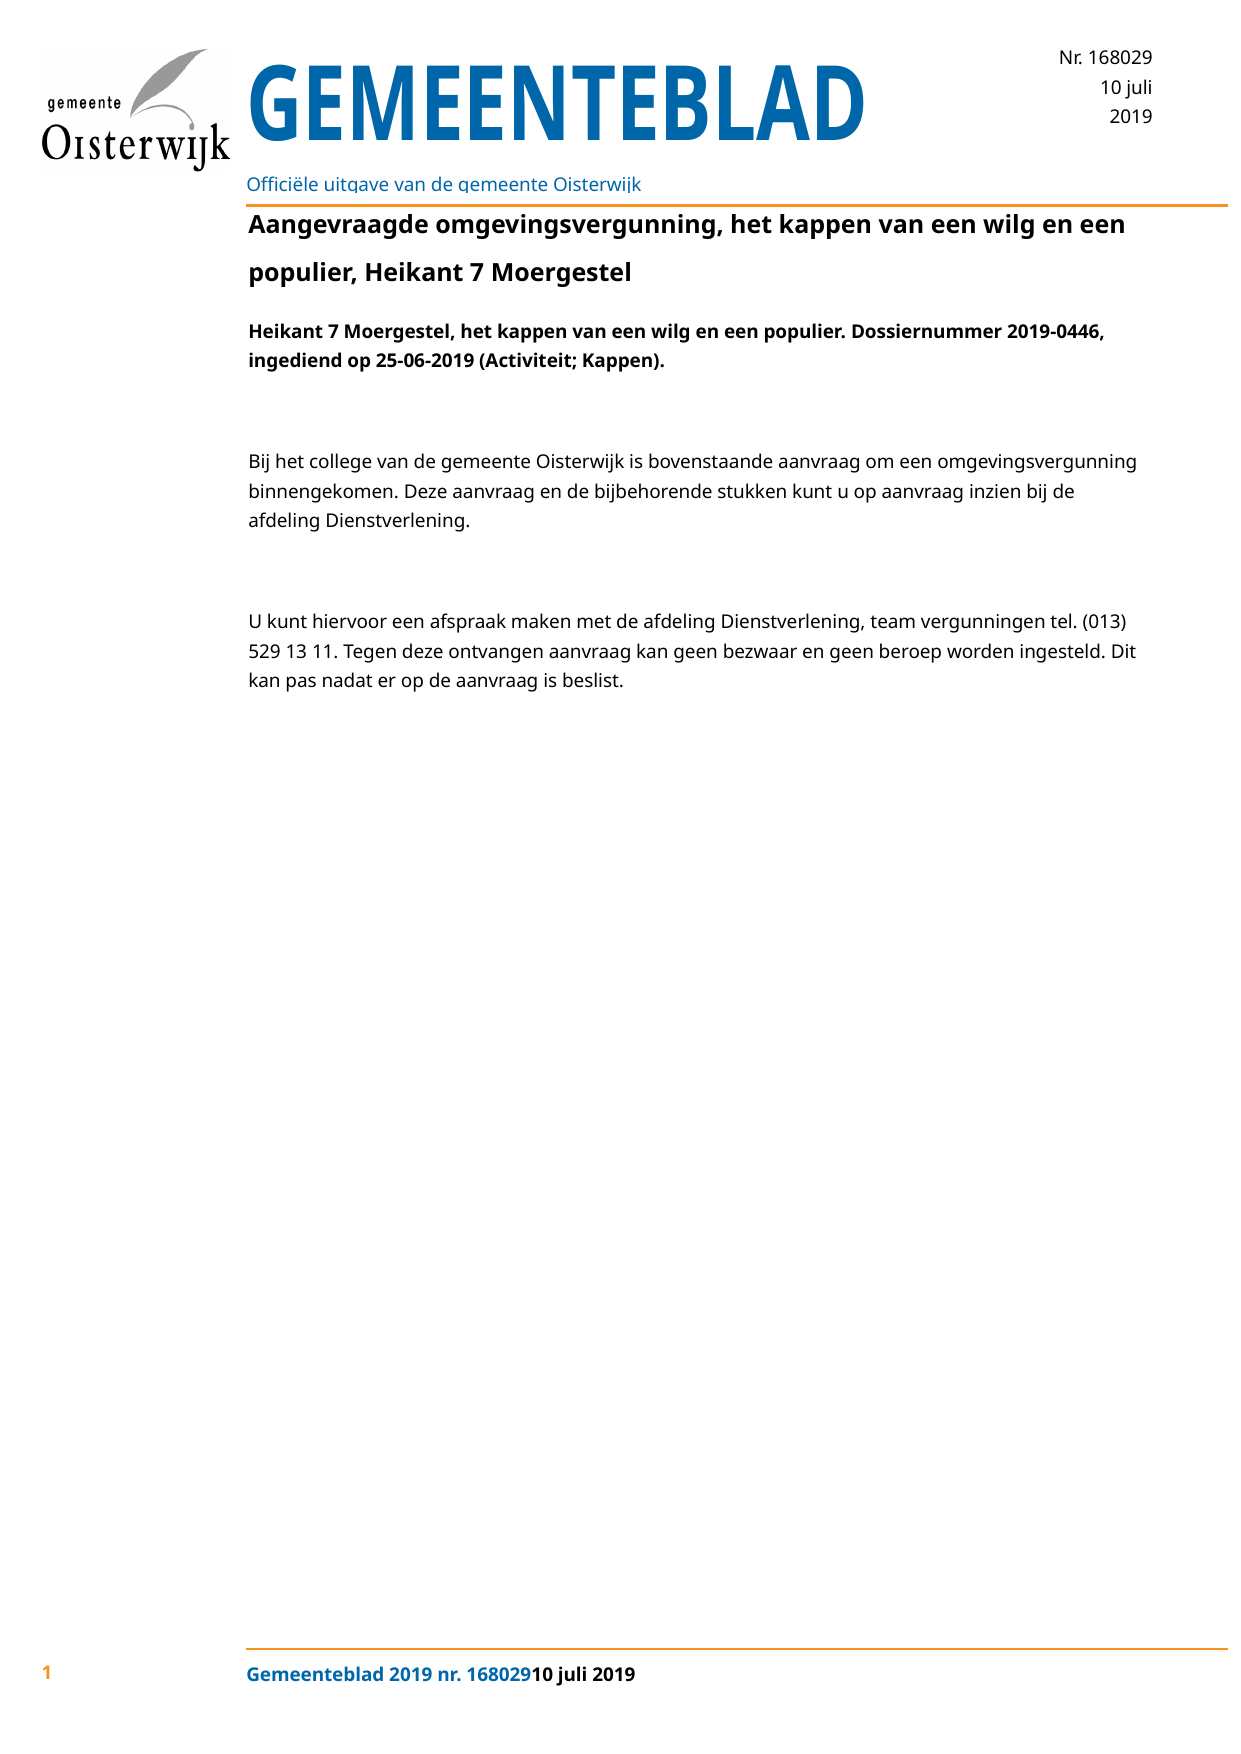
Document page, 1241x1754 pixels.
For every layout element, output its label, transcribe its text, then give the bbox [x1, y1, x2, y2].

text Bij het college van de gemeente Oisterwijk is bovenstaande aanvraag om een omgevingsvergunning binnengekomen. Deze aanvraag en de bijbehorende stukken kunt u op aanvraag inzien bij de afdeling Dienstverlening. [248, 448, 1152, 533]
text Aangevraagde omgevingsvergunning, het kappen van een wilg en een populier, Heikant 7 Moergestel [248, 207, 1152, 288]
picture [41, 47, 231, 172]
text Heikant 7 Moergestel, het kappen van een wilg en een populier. Dossiernummer 2019-0446, ingediend op 25-06-2019 (Activiteit; Kappen). [248, 318, 1152, 373]
text U kunt hiervoor een afspraak maken met de afdeling Dienstverlening, team vergunningen tel. (013) 529 13 11. Tegen deze ontvangen aanvraag kan geen bezwaar en geen beroep worden ingesteld. Dit kan pas nadat er op de aanvraag is beslist. [248, 608, 1152, 693]
